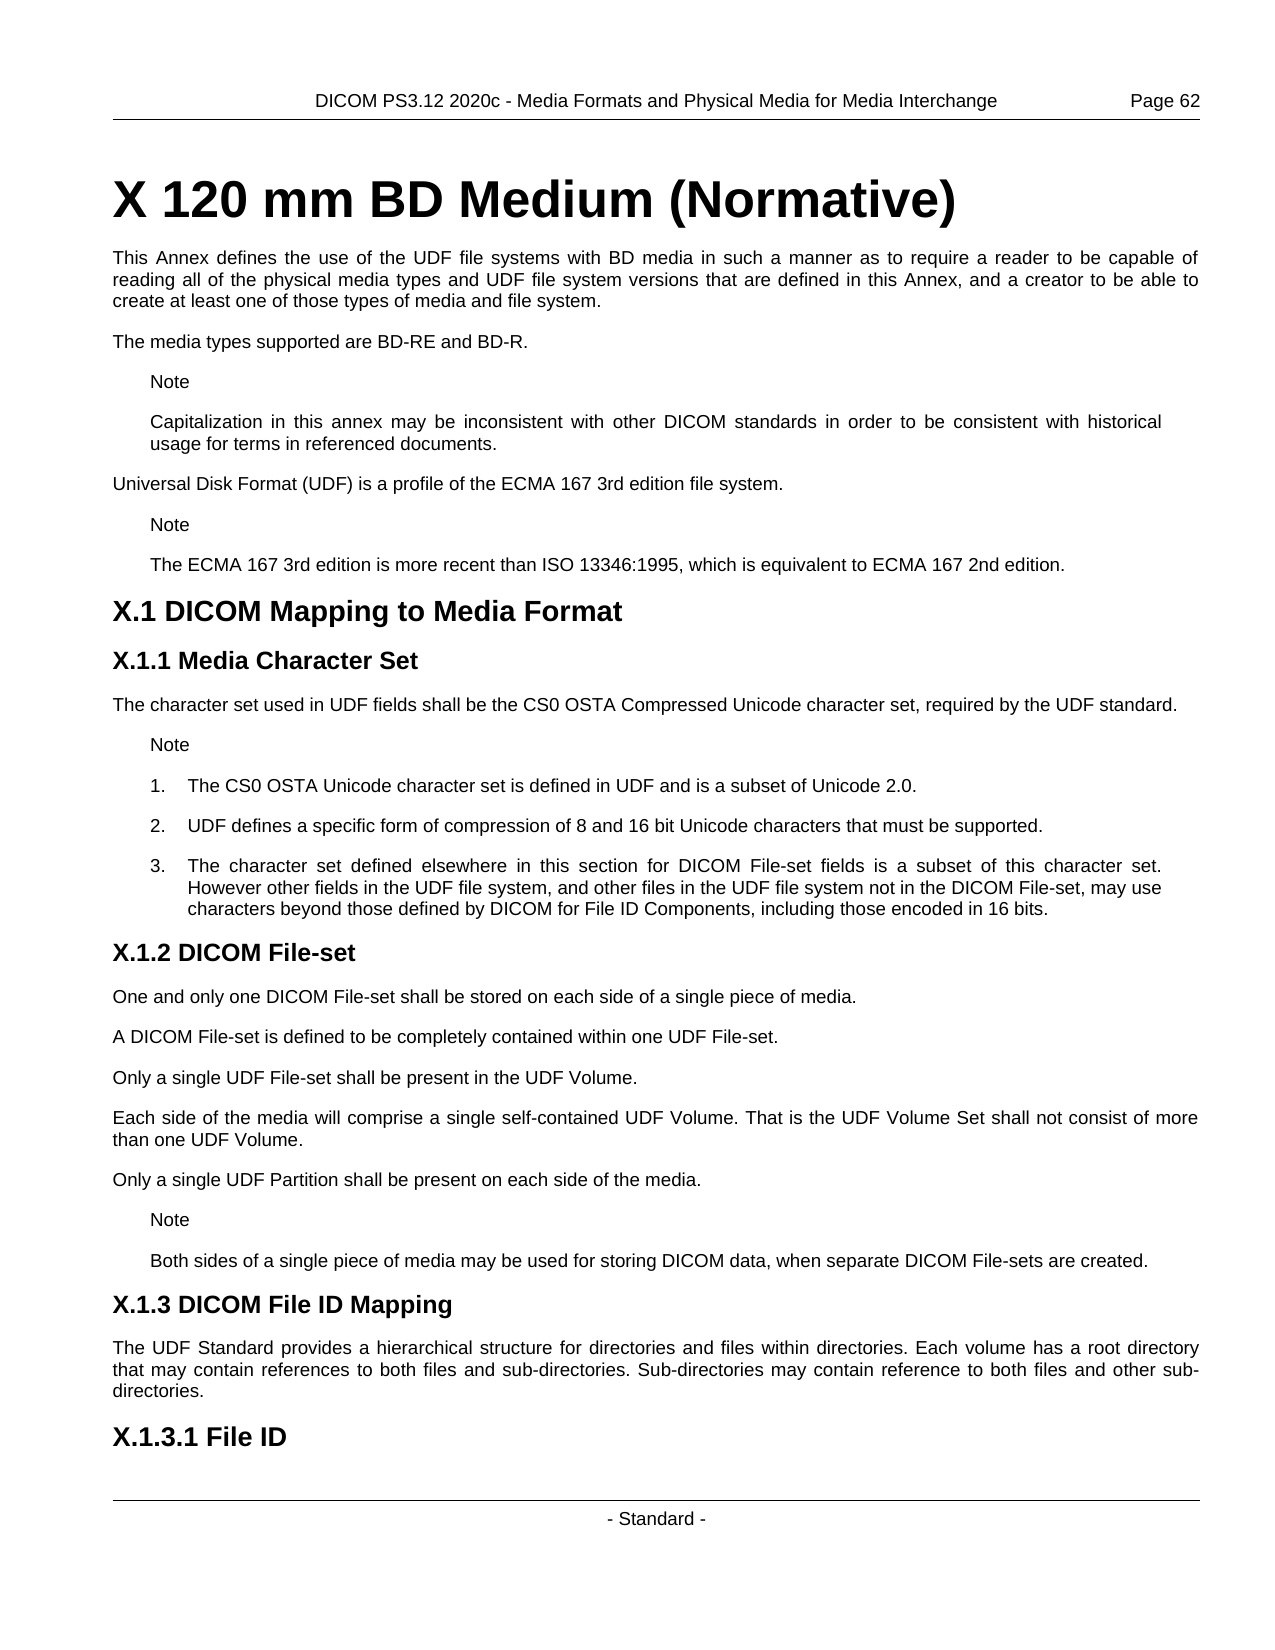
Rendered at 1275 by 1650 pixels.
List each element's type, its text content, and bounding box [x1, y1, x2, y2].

text Note [150, 513, 1162, 535]
text X.1.2 DICOM File-set [112, 938, 1200, 967]
text Both sides of a single piece of media may be used for storing DICOM data, when separate DICOM File-sets are created. [150, 1249, 1162, 1271]
text X 120 mm BD Medium (Normative) [112, 169, 1200, 228]
text Capitalization in this annex may be inconsistent with other DICOM standards in order to be consistent with historical usage for terms in referenced documents. [150, 411, 1162, 454]
text This Annex defines the use of the UDF file systems with BD media in such a manner as to require a reader to be capable of reading all of the physical media types and UDF file system versions that are defined in this Annex, and a creator to be able to create at least one of those types of media and file system. [112, 247, 1200, 312]
text 3. The character set defined elsewhere in this section for DICOM File-set fields is a subset of this character set. However other fields in the UDF file system, and other files in the UDF file system not in the DICOM File-set, may use characters beyond those defined by DICOM for File ID Components, including those encoded in 16 bits. [150, 855, 1162, 920]
text Note [150, 734, 1162, 756]
text X.1.1 Media Character Set [112, 646, 1200, 675]
text Note [150, 1209, 1162, 1231]
text The character set used in UDF fields shall be the CS0 OSTA Compressed Unicode character set, required by the UDF standard. [112, 694, 1200, 715]
text X.1.3 DICOM File ID Mapping [112, 1290, 1200, 1318]
text One and only one DICOM File-set shall be stored on each side of a single piece of media. [112, 986, 1200, 1007]
text X.1 DICOM Mapping to Media Format [112, 594, 1200, 627]
text Only a single UDF Partition shall be present on each side of the media. [112, 1169, 1200, 1190]
text 2. UDF defines a specific form of compression of 8 and 16 bit Unicode characters that must be supported. [150, 815, 1162, 836]
text Only a single UDF File-set shall be present in the UDF Volume. [112, 1067, 1200, 1088]
text Note [150, 371, 1162, 392]
text Universal Disk Format (UDF) is a profile of the ECMA 167 3rd edition file system. [112, 473, 1200, 494]
text A DICOM File-set is defined to be completely contained within one UDF File-set. [112, 1026, 1200, 1048]
text 1. The CS0 OSTA Unicode character set is defined in UDF and is a subset of Unicode 2.0. [150, 774, 1162, 796]
text The UDF Standard provides a hierarchical structure for directories and files within directories. Each volume has a root directory that may contain references to both files and sub-directories. Sub-directories may contain reference to both files and other sub-directories. [112, 1337, 1200, 1402]
text Each side of the media will comprise a single self-contained UDF Volume. That is the UDF Volume Set shall not consist of more than one UDF Volume. [112, 1107, 1200, 1150]
text The ECMA 167 3rd edition is more recent than ISO 13346:1995, which is equivalent to ECMA 167 2nd edition. [150, 554, 1162, 575]
text X.1.3.1 File ID [112, 1421, 1200, 1452]
text The media types supported are BD-RE and BD-R. [112, 331, 1200, 352]
